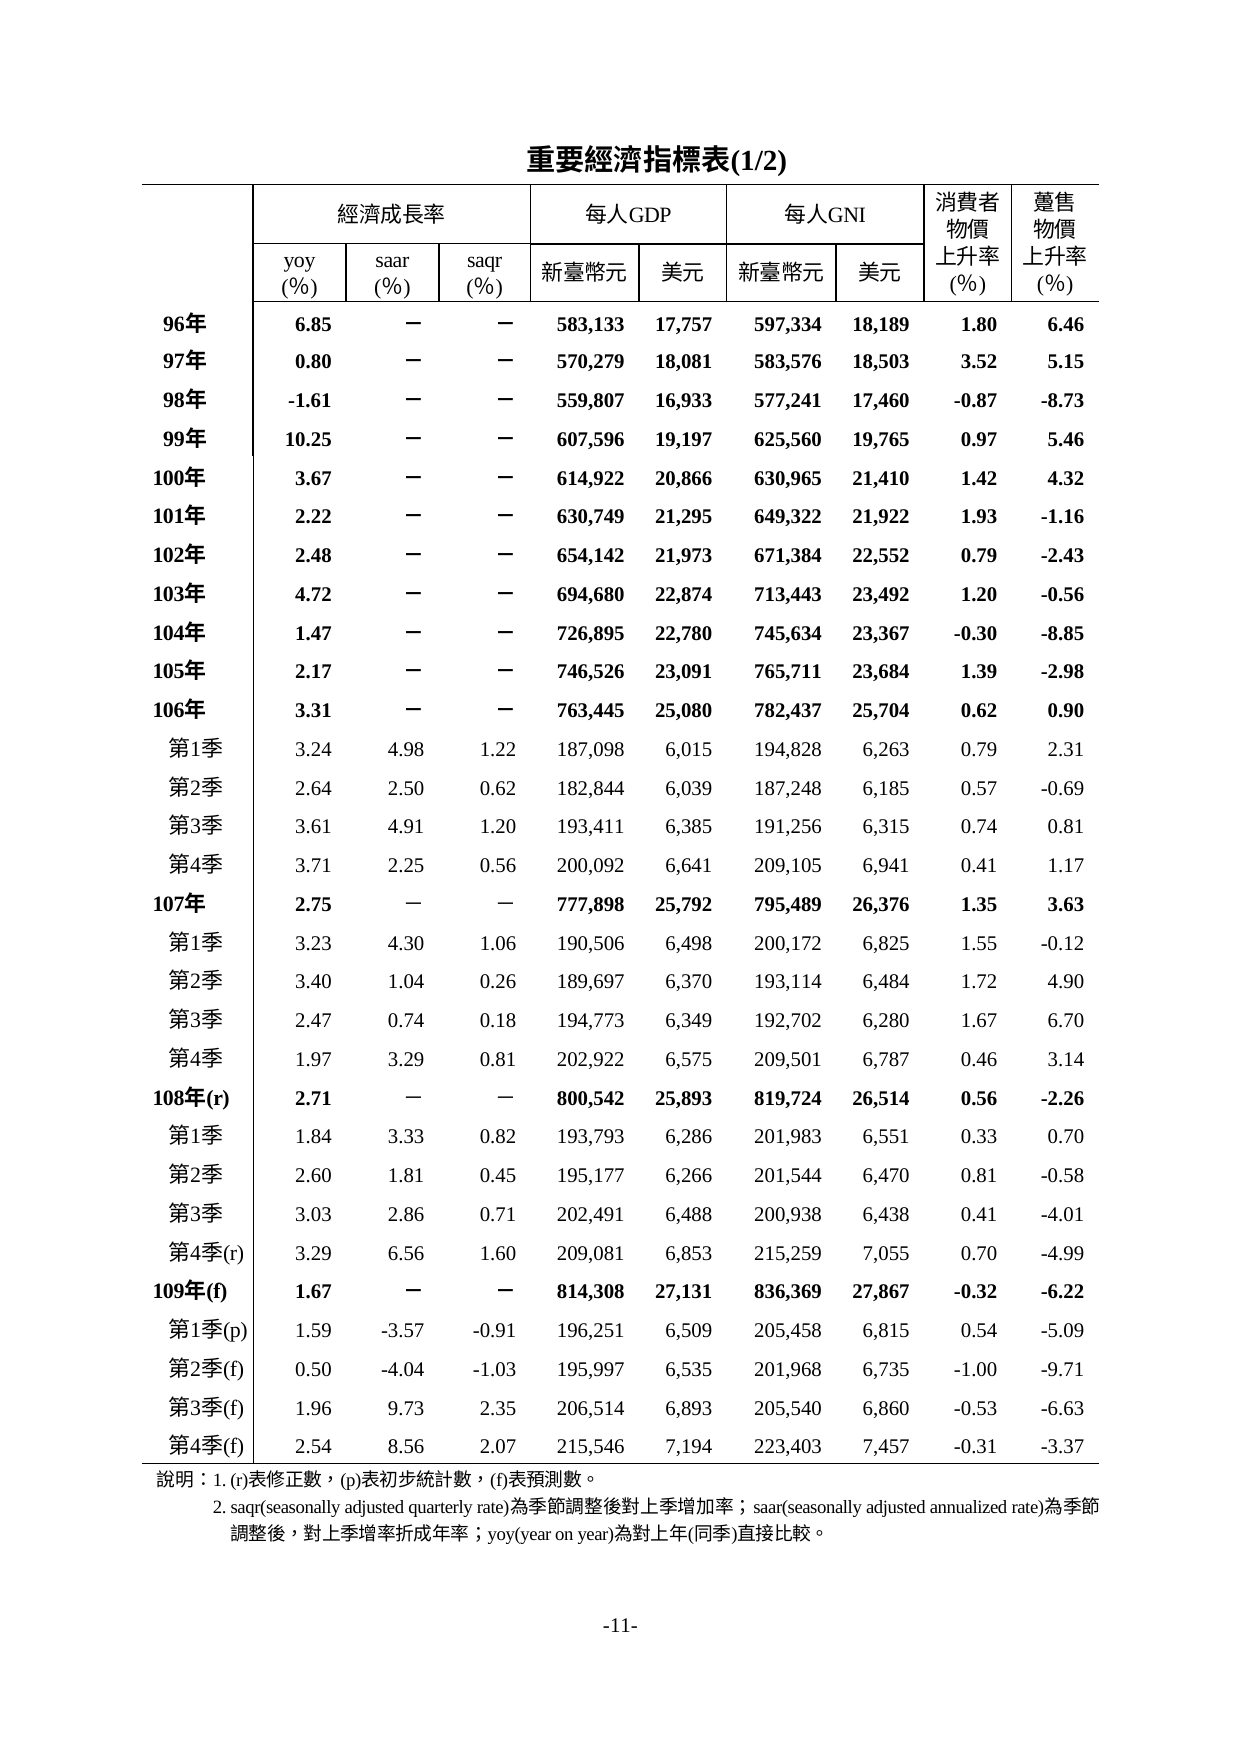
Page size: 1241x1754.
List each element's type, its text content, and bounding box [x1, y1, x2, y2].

table_cell 4.30 [346, 921, 439, 959]
table_cell 第1季(p) [142, 1308, 253, 1347]
table_cell － [346, 688, 439, 727]
table_cell 第2季(f) [142, 1347, 253, 1386]
table_cell 191,256 [726, 805, 836, 843]
table_cell 3.61 [254, 805, 346, 843]
table_cell -0.69 [1012, 766, 1098, 804]
table_cell 27,131 [639, 1270, 726, 1308]
table_cell 3.63 [1012, 882, 1098, 921]
table_header [142, 185, 252, 301]
table_cell 583,576 [726, 340, 836, 378]
table_cell 3.67 [254, 456, 346, 494]
table_cell -8.73 [1012, 378, 1098, 417]
table_cell 814,308 [531, 1270, 639, 1308]
table_cell 26,514 [836, 1076, 924, 1114]
table_cell 1.81 [346, 1153, 439, 1192]
table_cell 0.81 [439, 1037, 531, 1076]
table_cell 0.70 [924, 1231, 1012, 1269]
table_cell 第3季 [142, 1192, 253, 1231]
table_cell 第1季 [142, 727, 253, 766]
table_cell 新臺幣元 [531, 245, 638, 301]
table_cell 19,765 [836, 417, 924, 456]
table_cell 第2季 [142, 1153, 253, 1192]
table_cell 570,279 [531, 340, 639, 378]
table_cell 2.35 [439, 1386, 531, 1424]
table_header 躉售 物價 上升率 (％) [1012, 185, 1098, 301]
table_cell 795,489 [726, 882, 836, 921]
table_cell 745,634 [726, 611, 836, 649]
table_cell 1.47 [254, 611, 346, 649]
table_cell － [439, 882, 531, 921]
table_cell 0.62 [439, 766, 531, 804]
table_cell 0.79 [924, 727, 1012, 766]
table_cell － [346, 1076, 439, 1114]
table_cell － [439, 417, 531, 456]
table_cell 3.71 [254, 843, 346, 882]
table_cell 6,535 [639, 1347, 726, 1386]
table_cell － [439, 533, 531, 572]
table_cell 5.46 [1012, 417, 1098, 456]
table_cell -9.71 [1012, 1347, 1098, 1386]
table_cell 第1季 [142, 1115, 253, 1153]
table_cell -1.03 [439, 1347, 531, 1386]
table_cell 630,749 [531, 495, 639, 533]
table_cell 6,484 [836, 960, 924, 998]
table_cell 782,437 [726, 688, 836, 727]
table_cell 3.40 [254, 960, 346, 998]
table_cell 765,711 [726, 650, 836, 688]
table_cell 4.72 [254, 572, 346, 611]
table_cell 0.56 [439, 843, 531, 882]
table_cell 19,197 [639, 417, 726, 456]
table_cell 6,280 [836, 998, 924, 1037]
table_cell 7,194 [639, 1425, 726, 1463]
table_cell － [439, 650, 531, 688]
table_cell 2.17 [254, 650, 346, 688]
table_cell 0.41 [924, 843, 1012, 882]
table_cell 202,491 [531, 1192, 639, 1231]
table_cell 0.74 [924, 805, 1012, 843]
text 重要經濟指標表(1/2) [215, 135, 1098, 179]
table_cell 559,807 [531, 378, 639, 417]
table_cell 1.22 [439, 727, 531, 766]
table_cell 17,757 [639, 302, 726, 339]
table_cell 99年 [142, 417, 252, 456]
table_cell － [439, 378, 531, 417]
table_cell 4.90 [1012, 960, 1098, 998]
table_cell yoy (％) [254, 244, 345, 301]
table_cell 0.46 [924, 1037, 1012, 1076]
table_cell － [439, 1270, 531, 1308]
table_cell 6,039 [639, 766, 726, 804]
table_cell 597,334 [726, 302, 836, 339]
table_cell 0.50 [254, 1347, 346, 1386]
table_cell 189,697 [531, 960, 639, 998]
table_cell 193,793 [531, 1115, 639, 1153]
table_cell 20,866 [639, 456, 726, 494]
table_cell -0.30 [924, 611, 1012, 649]
table_cell 第3季 [142, 805, 253, 843]
table_cell 193,411 [531, 805, 639, 843]
table_cell 202,922 [531, 1037, 639, 1076]
table_cell － [346, 650, 439, 688]
table_cell 209,105 [726, 843, 836, 882]
table_cell 195,997 [531, 1347, 639, 1386]
table_cell 0.82 [439, 1115, 531, 1153]
table_cell 1.06 [439, 921, 531, 959]
table_cell 96年 [142, 301, 252, 339]
table_cell 98年 [142, 378, 252, 417]
table_cell 6,853 [639, 1231, 726, 1269]
table_cell 8.56 [346, 1425, 439, 1463]
table_cell 3.31 [254, 688, 346, 727]
table_cell 6,263 [836, 727, 924, 766]
table_cell 200,938 [726, 1192, 836, 1231]
table_cell － [346, 417, 439, 456]
table_cell 0.56 [924, 1076, 1012, 1114]
table_cell － [346, 533, 439, 572]
table_cell 2.22 [254, 495, 346, 533]
table_cell -5.09 [1012, 1308, 1098, 1347]
table_cell － [346, 882, 439, 921]
table_cell － [346, 378, 439, 417]
table_cell － [439, 688, 531, 727]
table_cell 101年 [142, 495, 253, 533]
text 2. saqr(seasonally adjusted quarterly rate)為季節調整後對上季增加率；saar(seasonally adjusted annualized rate)為季節調整後，對上季增率折成年率；yoy(year on year)為對上年(同季)直接比較。 [213, 1492, 1101, 1546]
table_cell -0.56 [1012, 572, 1098, 611]
table_cell 1.84 [254, 1115, 346, 1153]
table_cell 2.71 [254, 1076, 346, 1114]
table_cell 0.26 [439, 960, 531, 998]
table_cell 第4季 [142, 843, 253, 882]
table_cell － [346, 572, 439, 611]
table_cell -3.37 [1012, 1425, 1098, 1463]
table_cell 1.17 [1012, 843, 1098, 882]
table_cell 3.33 [346, 1115, 439, 1153]
table_cell 3.29 [254, 1231, 346, 1269]
table_cell 21,410 [836, 456, 924, 494]
table_cell － [439, 302, 531, 339]
table_cell 671,384 [726, 533, 836, 572]
table_cell 21,922 [836, 495, 924, 533]
table_cell 6,735 [836, 1347, 924, 1386]
table_cell 0.57 [924, 766, 1012, 804]
table_cell 201,968 [726, 1347, 836, 1386]
table_cell 第1季 [142, 921, 253, 959]
table_cell 6,498 [639, 921, 726, 959]
table_cell 6,370 [639, 960, 726, 998]
table_cell -0.91 [439, 1308, 531, 1347]
table_cell 100年 [142, 456, 253, 494]
table_cell 0.81 [1012, 805, 1098, 843]
table_cell 6,185 [836, 766, 924, 804]
table_cell 2.86 [346, 1192, 439, 1231]
table_cell -2.43 [1012, 533, 1098, 572]
table_cell 第3季 [142, 998, 253, 1037]
table_cell 187,098 [531, 727, 639, 766]
table_cell 205,540 [726, 1386, 836, 1424]
table_cell 1.20 [439, 805, 531, 843]
table_cell 0.90 [1012, 688, 1098, 727]
table_cell 25,792 [639, 882, 726, 921]
table_cell 777,898 [531, 882, 639, 921]
table_cell 0.54 [924, 1308, 1012, 1347]
table_cell -8.85 [1012, 611, 1098, 649]
table_cell 2.47 [254, 998, 346, 1037]
table_cell － [439, 495, 531, 533]
table_cell -2.98 [1012, 650, 1098, 688]
table_cell 2.60 [254, 1153, 346, 1192]
table_cell 9.73 [346, 1386, 439, 1424]
table_cell 1.55 [924, 921, 1012, 959]
table_cell -0.87 [924, 378, 1012, 417]
table_cell 763,445 [531, 688, 639, 727]
table_cell 97年 [142, 340, 252, 378]
table_cell － [346, 611, 439, 649]
table_cell 102年 [142, 533, 253, 572]
table_cell 205,458 [726, 1308, 836, 1347]
table_cell 649,322 [726, 495, 836, 533]
table_cell 215,546 [531, 1425, 639, 1463]
table_header 每人GDP [531, 185, 726, 243]
table_cell 0.71 [439, 1192, 531, 1231]
table_cell 0.62 [924, 688, 1012, 727]
table_cell 6,787 [836, 1037, 924, 1076]
table_cell 223,403 [726, 1425, 836, 1463]
table_cell 3.29 [346, 1037, 439, 1076]
table_cell － [439, 340, 531, 378]
table_cell -0.12 [1012, 921, 1098, 959]
table_cell 577,241 [726, 378, 836, 417]
table_cell 第4季(f) [142, 1425, 253, 1463]
table_cell 6,860 [836, 1386, 924, 1424]
table_cell 10.25 [254, 417, 346, 456]
table_cell － [346, 302, 439, 339]
table_cell 21,973 [639, 533, 726, 572]
table_cell 23,367 [836, 611, 924, 649]
table_cell 200,172 [726, 921, 836, 959]
table_cell 5.15 [1012, 340, 1098, 378]
table_cell 3.52 [924, 340, 1012, 378]
table_cell － [439, 572, 531, 611]
table_cell 105年 [142, 650, 253, 688]
table_cell -0.31 [924, 1425, 1012, 1463]
table_cell － [346, 495, 439, 533]
text 說明：1. (r)表修正數，(p)表初步統計數，(f)表預測數。 [156, 1464, 1098, 1492]
table_header 經濟成長率 [254, 185, 530, 243]
table_cell 0.74 [346, 998, 439, 1037]
table_cell 4.91 [346, 805, 439, 843]
table_cell 7,457 [836, 1425, 924, 1463]
table_cell 200,092 [531, 843, 639, 882]
table_cell － [439, 611, 531, 649]
table_cell 6,641 [639, 843, 726, 882]
table_cell 25,893 [639, 1076, 726, 1114]
table_cell 6,266 [639, 1153, 726, 1192]
table_cell 17,460 [836, 378, 924, 417]
table_cell 21,295 [639, 495, 726, 533]
table_cell 201,544 [726, 1153, 836, 1192]
table_cell 1.35 [924, 882, 1012, 921]
table_cell -1.00 [924, 1347, 1012, 1386]
table_cell 0.33 [924, 1115, 1012, 1153]
table_cell 1.59 [254, 1308, 346, 1347]
table_cell 25,704 [836, 688, 924, 727]
table_cell 614,922 [531, 456, 639, 494]
table_cell 3.14 [1012, 1037, 1098, 1076]
table_cell 第4季 [142, 1037, 253, 1076]
table_cell 583,133 [531, 302, 639, 339]
table_cell saar (％) [347, 244, 438, 301]
table_cell 新臺幣元 [727, 245, 835, 301]
table_cell 201,983 [726, 1115, 836, 1153]
table_cell -0.32 [924, 1270, 1012, 1308]
table_cell 2.48 [254, 533, 346, 572]
table_cell 0.81 [924, 1153, 1012, 1192]
table_cell 0.80 [254, 340, 346, 378]
table_cell 1.80 [924, 302, 1012, 339]
table_cell 4.98 [346, 727, 439, 766]
table_cell 209,501 [726, 1037, 836, 1076]
table_cell 196,251 [531, 1308, 639, 1347]
table_cell 6,488 [639, 1192, 726, 1231]
table_cell -4.04 [346, 1347, 439, 1386]
table_cell 103年 [142, 572, 253, 611]
table_cell 2.64 [254, 766, 346, 804]
table_cell 836,369 [726, 1270, 836, 1308]
table_cell 1.20 [924, 572, 1012, 611]
table_cell 23,492 [836, 572, 924, 611]
table_cell 2.50 [346, 766, 439, 804]
table_cell 209,081 [531, 1231, 639, 1269]
table_cell 193,114 [726, 960, 836, 998]
table_cell 1.97 [254, 1037, 346, 1076]
table_cell － [346, 340, 439, 378]
table_cell 625,560 [726, 417, 836, 456]
table_cell 1.96 [254, 1386, 346, 1424]
table_cell 1.67 [924, 998, 1012, 1037]
table_cell saqr (％) [440, 244, 530, 301]
table_cell 第4季(r) [142, 1231, 253, 1269]
table_cell 23,091 [639, 650, 726, 688]
table_cell 1.67 [254, 1270, 346, 1308]
table_cell 6,349 [639, 998, 726, 1037]
table_cell 1.42 [924, 456, 1012, 494]
table_cell 607,596 [531, 417, 639, 456]
table_cell 6,509 [639, 1308, 726, 1347]
table_cell 2.54 [254, 1425, 346, 1463]
table_cell 美元 [640, 245, 726, 301]
table_cell － [346, 456, 439, 494]
table_cell 0.70 [1012, 1115, 1098, 1153]
table_cell 3.03 [254, 1192, 346, 1231]
table_cell 6,551 [836, 1115, 924, 1153]
table_cell 6,941 [836, 843, 924, 882]
table_cell 0.41 [924, 1192, 1012, 1231]
table_cell 206,514 [531, 1386, 639, 1424]
table_cell 27,867 [836, 1270, 924, 1308]
table_cell － [439, 1076, 531, 1114]
table_cell 6,893 [639, 1386, 726, 1424]
table_cell -0.58 [1012, 1153, 1098, 1192]
table_cell -4.99 [1012, 1231, 1098, 1269]
table_cell 6,815 [836, 1308, 924, 1347]
table_cell 18,189 [836, 302, 924, 339]
table_cell 800,542 [531, 1076, 639, 1114]
table_cell 2.07 [439, 1425, 531, 1463]
table_cell 654,142 [531, 533, 639, 572]
table_cell 18,081 [639, 340, 726, 378]
table_cell 726,895 [531, 611, 639, 649]
table_cell 26,376 [836, 882, 924, 921]
table_cell 6,015 [639, 727, 726, 766]
table_header 消費者 物價 上升率 (％) [925, 185, 1011, 301]
table_cell 182,844 [531, 766, 639, 804]
table_cell 22,780 [639, 611, 726, 649]
table_cell -3.57 [346, 1308, 439, 1347]
table_cell 第3季(f) [142, 1386, 253, 1424]
table_cell 6.70 [1012, 998, 1098, 1037]
table_cell 187,248 [726, 766, 836, 804]
table_cell -6.22 [1012, 1270, 1098, 1308]
table_cell 6.85 [254, 302, 346, 339]
table_cell 6,315 [836, 805, 924, 843]
table_cell 107年 [142, 882, 253, 921]
table_cell 0.18 [439, 998, 531, 1037]
table_cell 第2季 [142, 960, 253, 998]
table_cell -4.01 [1012, 1192, 1098, 1231]
table_cell 第2季 [142, 766, 253, 804]
table_cell 16,933 [639, 378, 726, 417]
table_cell -2.26 [1012, 1076, 1098, 1114]
table_cell 106年 [142, 688, 253, 727]
table_cell 1.93 [924, 495, 1012, 533]
table_cell 194,773 [531, 998, 639, 1037]
table_cell 190,506 [531, 921, 639, 959]
table_cell 6,286 [639, 1115, 726, 1153]
table_cell 3.23 [254, 921, 346, 959]
table_cell 7,055 [836, 1231, 924, 1269]
table_cell 22,874 [639, 572, 726, 611]
table_cell 6,825 [836, 921, 924, 959]
table_cell 25,080 [639, 688, 726, 727]
table_cell 6,575 [639, 1037, 726, 1076]
table_cell 23,684 [836, 650, 924, 688]
table_cell -1.61 [254, 378, 346, 417]
table_header 每人GNI [727, 185, 923, 243]
table_cell 194,828 [726, 727, 836, 766]
table_cell 6.56 [346, 1231, 439, 1269]
table_cell 6.46 [1012, 302, 1098, 339]
table_cell 0.79 [924, 533, 1012, 572]
table_cell 0.45 [439, 1153, 531, 1192]
table_cell 108年(r) [142, 1076, 253, 1114]
table_cell 1.04 [346, 960, 439, 998]
table_cell 694,680 [531, 572, 639, 611]
table_cell 215,259 [726, 1231, 836, 1269]
table_cell -0.53 [924, 1386, 1012, 1424]
table_cell -1.16 [1012, 495, 1098, 533]
table_cell 6,438 [836, 1192, 924, 1231]
table_cell 1.72 [924, 960, 1012, 998]
table_cell 3.24 [254, 727, 346, 766]
table_cell 195,177 [531, 1153, 639, 1192]
table_cell -6.63 [1012, 1386, 1098, 1424]
table_cell 2.25 [346, 843, 439, 882]
table_cell － [346, 1270, 439, 1308]
table_cell 713,443 [726, 572, 836, 611]
table_cell 1.60 [439, 1231, 531, 1269]
table_cell 0.97 [924, 417, 1012, 456]
table_cell 2.75 [254, 882, 346, 921]
table_cell 美元 [837, 245, 923, 301]
table_cell 6,470 [836, 1153, 924, 1192]
table_cell 192,702 [726, 998, 836, 1037]
table_cell 104年 [142, 611, 253, 649]
table_cell 1.39 [924, 650, 1012, 688]
table_cell 746,526 [531, 650, 639, 688]
table_cell 4.32 [1012, 456, 1098, 494]
table_cell 22,552 [836, 533, 924, 572]
table_cell 2.31 [1012, 727, 1098, 766]
table_cell 109年(f) [142, 1270, 253, 1308]
table_cell 819,724 [726, 1076, 836, 1114]
table_cell － [439, 456, 531, 494]
table_cell 6,385 [639, 805, 726, 843]
table_cell 18,503 [836, 340, 924, 378]
table_cell 630,965 [726, 456, 836, 494]
